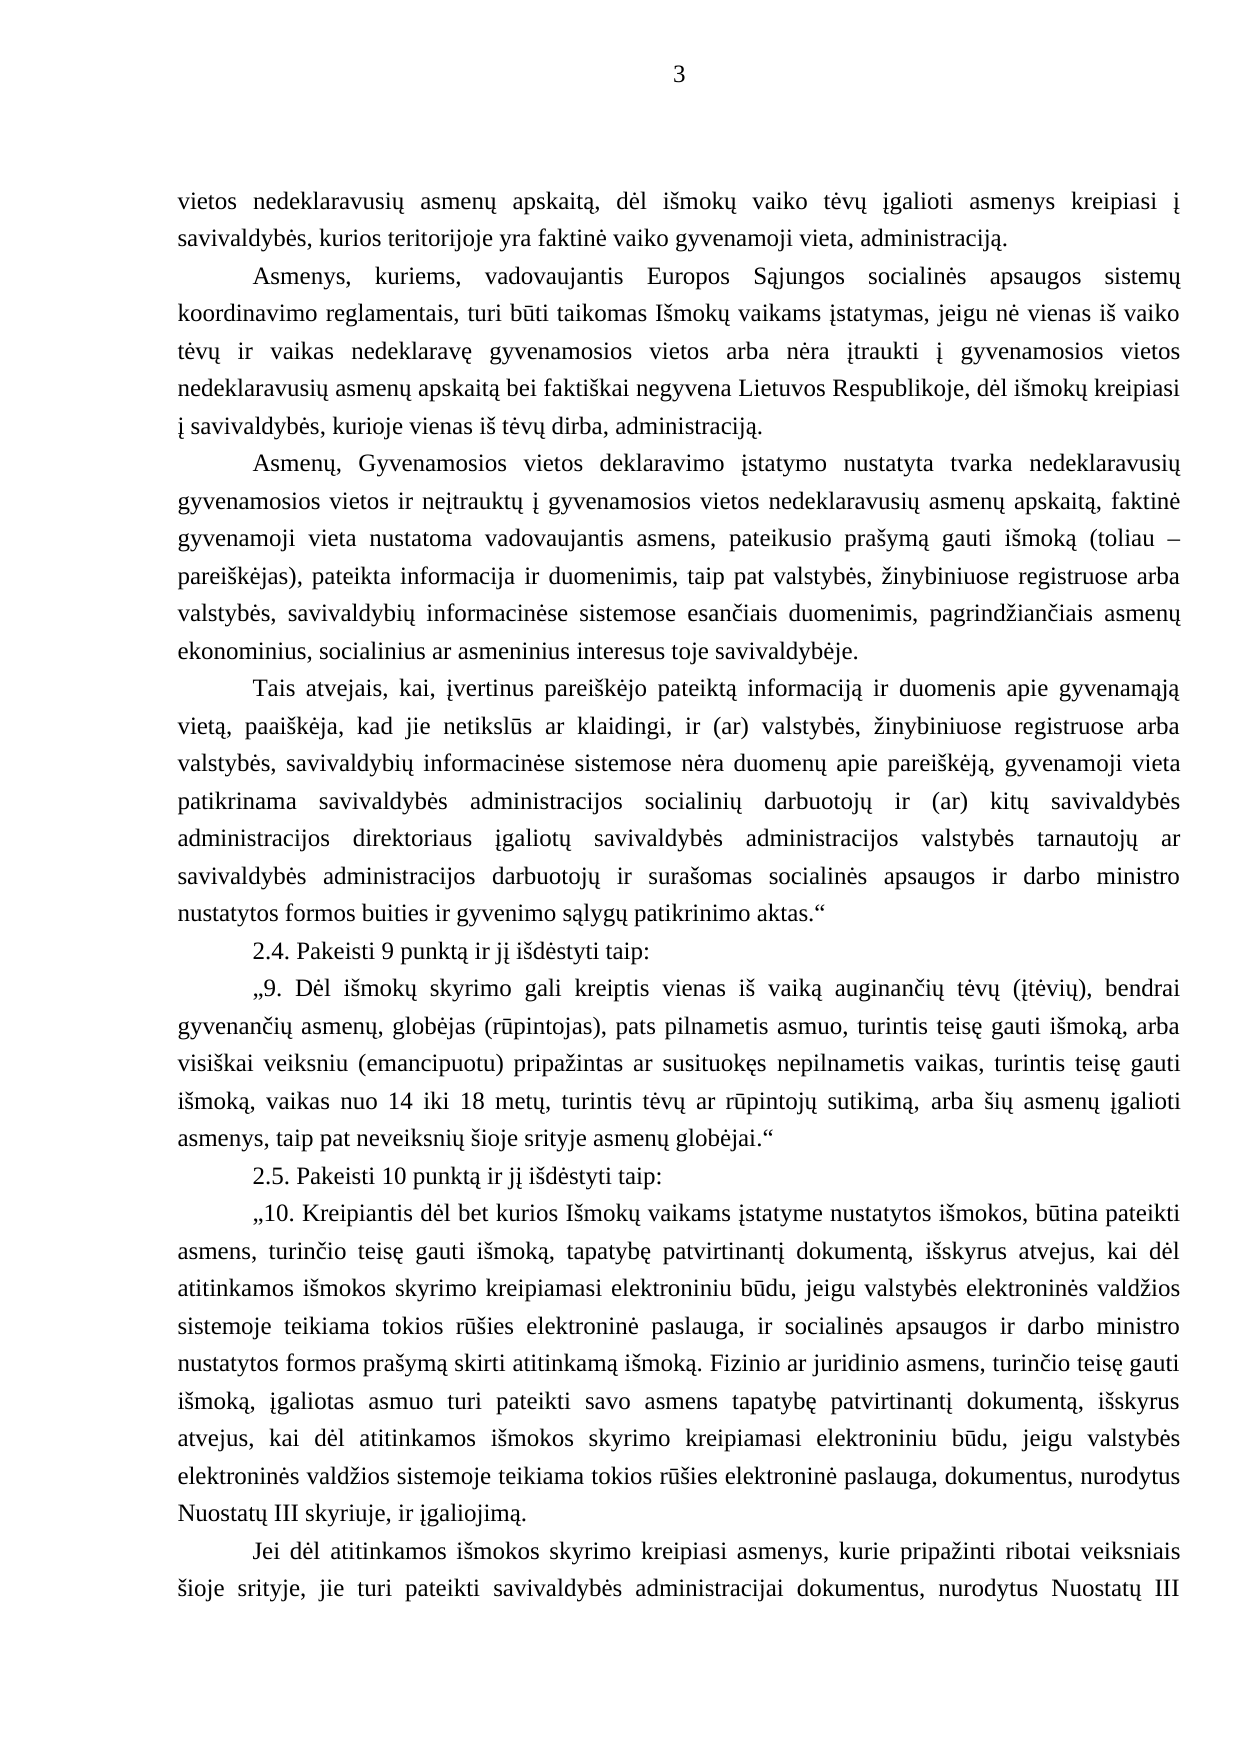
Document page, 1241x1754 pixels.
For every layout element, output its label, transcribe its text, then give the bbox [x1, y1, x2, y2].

text Asmenų, Gyvenamosios vietos deklaravimo įstatymo nustatyta tvarka nedeklaravusių gyvenamosios vietos ir neįtrauktų į gyvenamosios vietos nedeklaravusių asmenų apskaitą, faktinė gyvenamoji vieta nustatoma vadovaujantis asmens, pateikusio prašymą gauti išmoką (toliau – pareiškėjas), pateikta informacija ir duomenimis, taip pat valstybės, žinybiniuose registruose arba valstybės, savivaldybių informacinėse sistemose esančiais duomenimis, pagrindžiančiais asmenų ekonominius, socialinius ar asmeninius interesus toje savivaldybėje. [177, 440, 1181, 665]
text vietos nedeklaravusių asmenų apskaitą, dėl išmokų vaiko tėvų įgalioti asmenys kreipiasi į savivaldybės, kurios teritorijoje yra faktinė vaiko gyvenamoji vieta, administraciją. [177, 177, 1181, 252]
text Tais atvejais, kai, įvertinus pareiškėjo pateiktą informaciją ir duomenis apie gyvenamąją vietą, paaiškėja, kad jie netikslūs ar klaidingi, ir (ar) valstybės, žinybiniuose registruose arba valstybės, savivaldybių informacinėse sistemose nėra duomenų apie pareiškėją, gyvenamoji vieta patikrinama savivaldybės administracijos socialinių darbuotojų ir (ar) kitų savivaldybės administracijos direktoriaus įgaliotų savivaldybės administracijos valstybės tarnautojų ar savivaldybės administracijos darbuotojų ir surašomas socialinės apsaugos ir darbo ministro nustatytos formos buities ir gyvenimo sąlygų patikrinimo aktas.“ [177, 665, 1181, 927]
text 2.4. Pakeisti 9 punktą ir jį išdėstyti taip: [177, 927, 1181, 965]
text Asmenys, kuriems, vadovaujantis Europos Sąjungos socialinės apsaugos sistemų koordinavimo reglamentais, turi būti taikomas Išmokų vaikams įstatymas, jeigu nė vienas iš vaiko tėvų ir vaikas nedeklaravę gyvenamosios vietos arba nėra įtraukti į gyvenamosios vietos nedeklaravusių asmenų apskaitą bei faktiškai negyvena Lietuvos Respublikoje, dėl išmokų kreipiasi į savivaldybės, kurioje vienas iš tėvų dirba, administraciją. [177, 252, 1181, 440]
text „9. Dėl išmokų skyrimo gali kreiptis vienas iš vaiką auginančių tėvų (įtėvių), bendrai gyvenančių asmenų, globėjas (rūpintojas), pats pilnametis asmuo, turintis teisę gauti išmoką, arba visiškai veiksniu (emancipuotu) pripažintas ar susituokęs nepilnametis vaikas, turintis teisę gauti išmoką, vaikas nuo 14 iki 18 metų, turintis tėvų ar rūpintojų sutikimą, arba šių asmenų įgalioti asmenys, taip pat neveiksnių šioje srityje asmenų globėjai.“ [177, 965, 1181, 1152]
text 2.5. Pakeisti 10 punktą ir jį išdėstyti taip: [177, 1152, 1181, 1190]
text „10. Kreipiantis dėl bet kurios Išmokų vaikams įstatyme nustatytos išmokos, būtina pateikti asmens, turinčio teisę gauti išmoką, tapatybę patvirtinantį dokumentą, išskyrus atvejus, kai dėl atitinkamos išmokos skyrimo kreipiamasi elektroniniu būdu, jeigu valstybės elektroninės valdžios sistemoje teikiama tokios rūšies elektroninė paslauga, ir socialinės apsaugos ir darbo ministro nustatytos formos prašymą skirti atitinkamą išmoką. Fizinio ar juridinio asmens, turinčio teisę gauti išmoką, įgaliotas asmuo turi pateikti savo asmens tapatybę patvirtinantį dokumentą, išskyrus atvejus, kai dėl atitinkamos išmokos skyrimo kreipiamasi elektroniniu būdu, jeigu valstybės elektroninės valdžios sistemoje teikiama tokios rūšies elektroninė paslauga, dokumentus, nurodytus Nuostatų III skyriuje, ir įgaliojimą. [177, 1190, 1181, 1527]
text Jei dėl atitinkamos išmokos skyrimo kreipiasi asmenys, kurie pripažinti ribotai veiksniais šioje srityje, jie turi pateikti savivaldybės administracijai dokumentus, nurodytus Nuostatų III [177, 1527, 1181, 1602]
